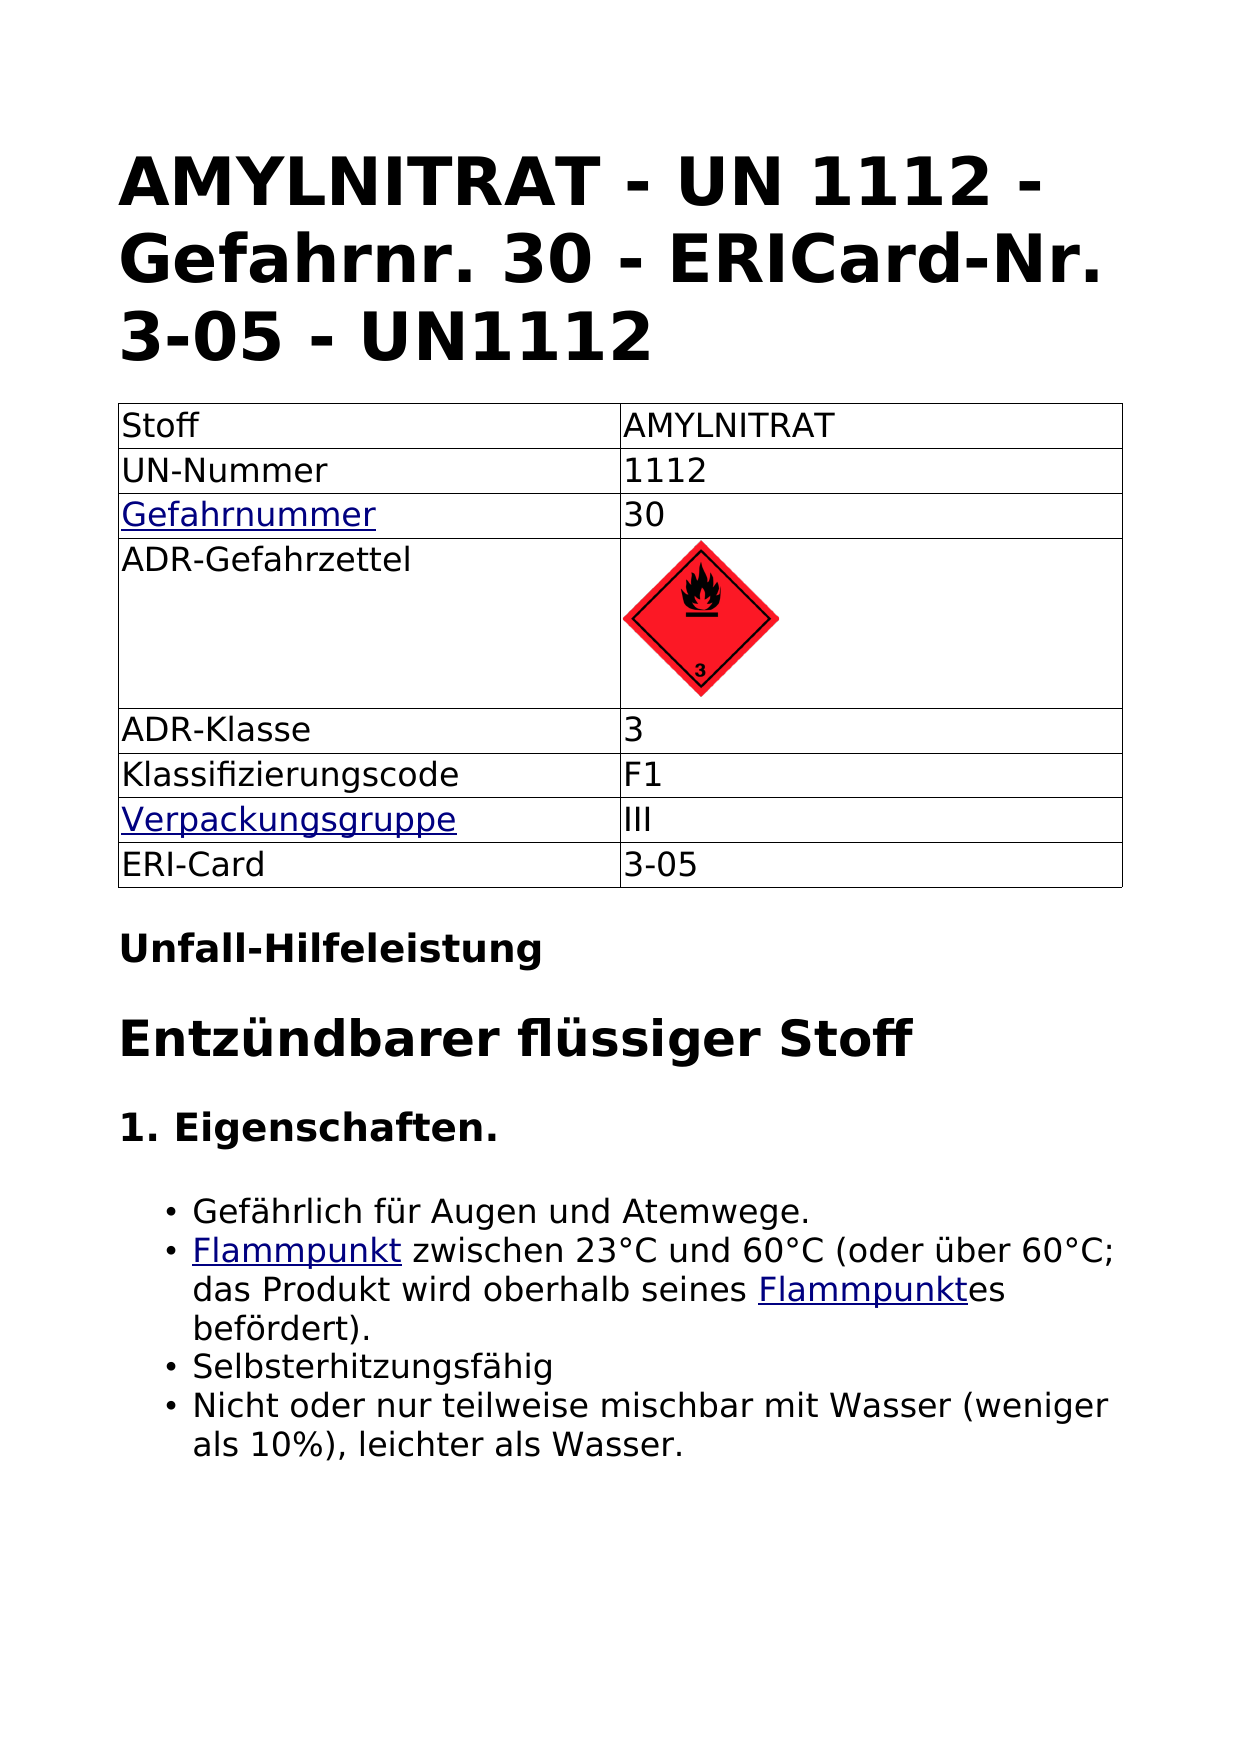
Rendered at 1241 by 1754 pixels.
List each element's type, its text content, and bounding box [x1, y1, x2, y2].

table_cell ADR-Gefahrzettel [119, 539, 620, 708]
table_cell F1 [621, 754, 1122, 797]
table_cell 3 [621, 709, 1122, 752]
list Gefährlich für Augen und Atemwege. [177, 1192, 1122, 1231]
subtitle Entzündbarer flüssiger Stoff [118, 1009, 1122, 1068]
table_cell III [621, 798, 1122, 842]
subtitle AMYLNITRAT - UN 1112 - Gefahrnr. 30 - ERICard-Nr. 3-05 - UN1112 [118, 143, 1122, 376]
table_cell 1112 [621, 449, 1122, 493]
table_cell ERI-Card [119, 843, 620, 887]
table_header AMYLNITRAT [621, 404, 1122, 448]
table_cell 3-05 [621, 843, 1122, 887]
list Nicht oder nur teilweise mischbar mit Wasser (weniger als 10%), leichter als Wasser. [177, 1387, 1122, 1464]
table_cell Verpackungsgruppe [119, 798, 620, 842]
subtitle 1. Eigenschaften. [118, 1105, 1122, 1150]
table_cell Gefahrnummer [119, 494, 620, 538]
picture [622, 540, 780, 697]
table_header Stoff [119, 404, 620, 448]
table_cell ADR-Klasse [119, 709, 620, 752]
list Selbsterhitzungsfähig [177, 1348, 1122, 1387]
list Flammpunkt zwischen 23°C und 60°C (oder über 60°C; das Produkt wird oberhalb seines Flammpunktes befördert). [177, 1231, 1122, 1348]
table_cell Klassifizierungscode [119, 754, 620, 797]
subtitle Unfall-Hilfeleistung [118, 927, 1122, 972]
table_cell [621, 539, 1122, 708]
table_cell 30 [621, 494, 1122, 538]
table_cell UN-Nummer [119, 449, 620, 493]
